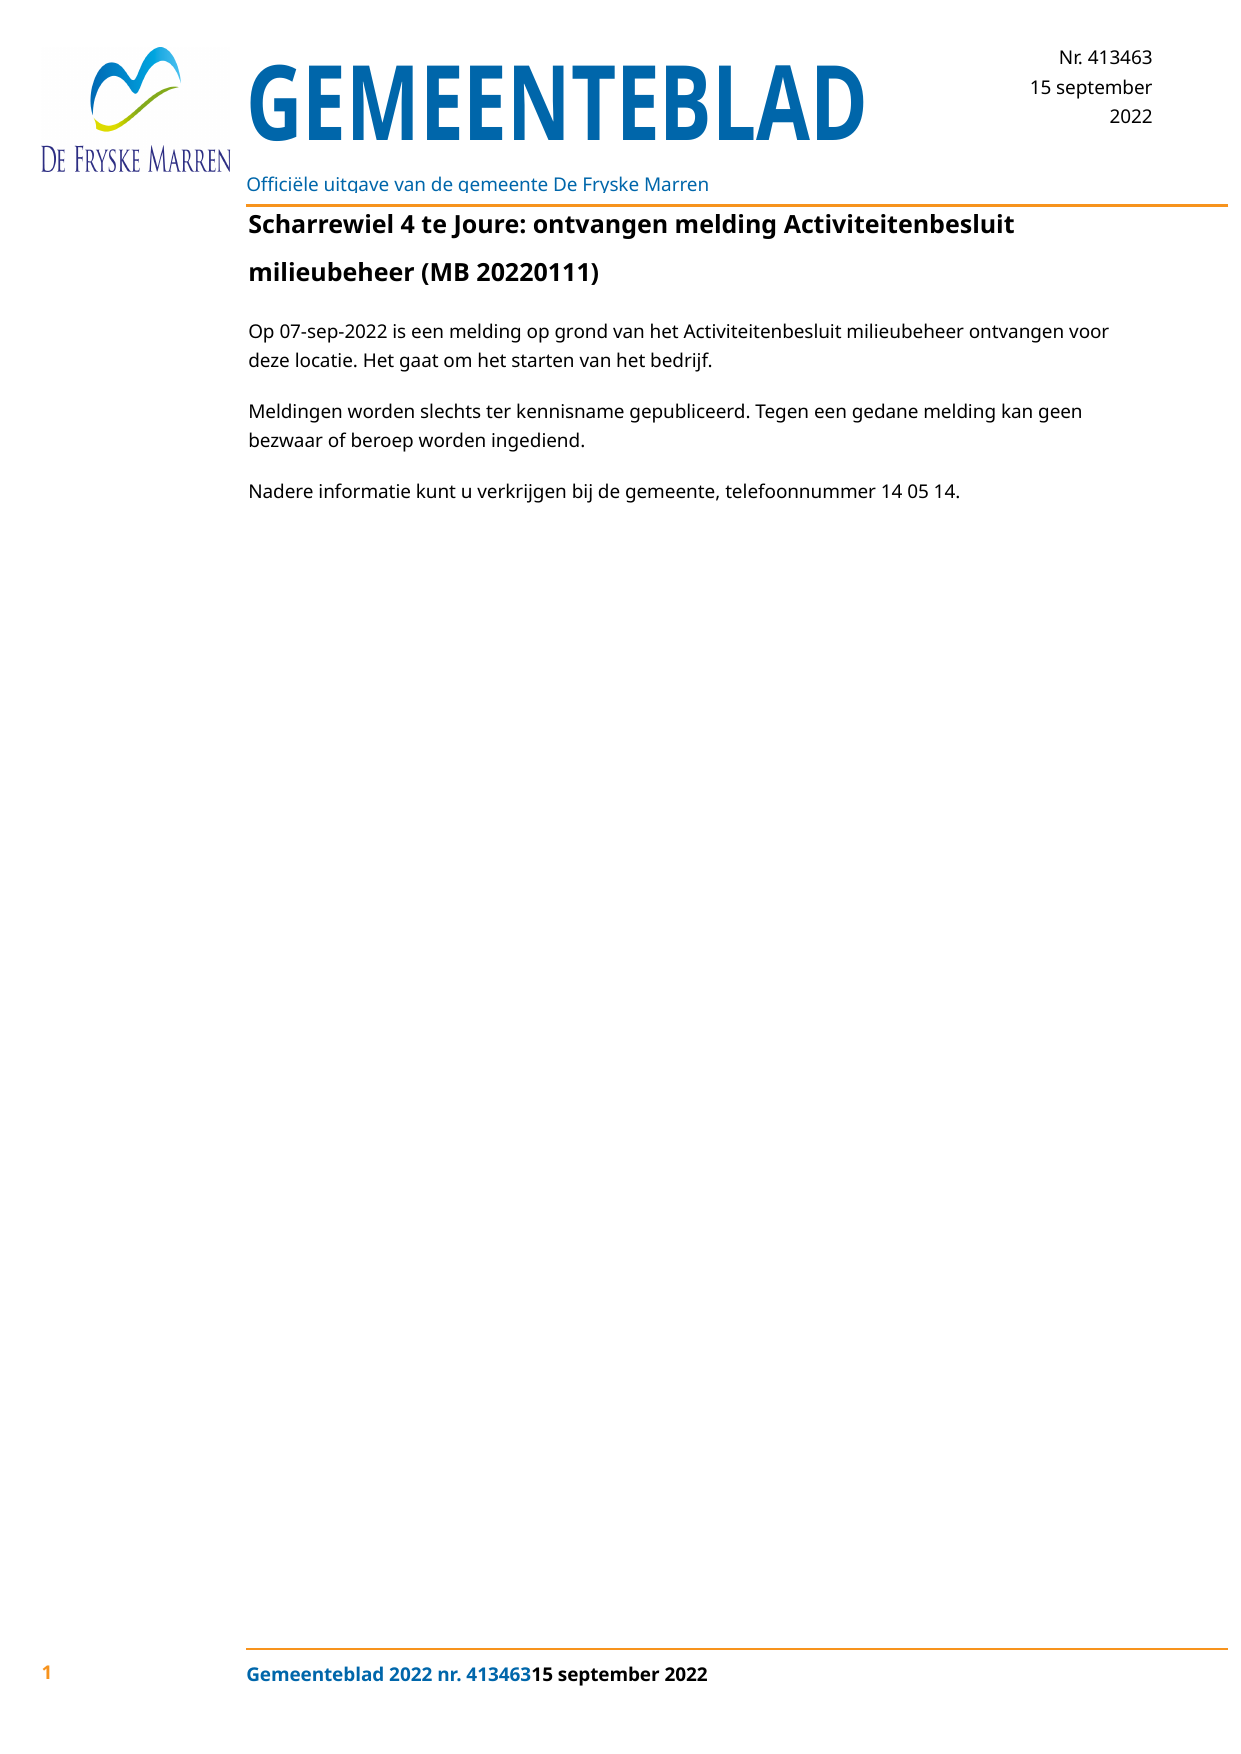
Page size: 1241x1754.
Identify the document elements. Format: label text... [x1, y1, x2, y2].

text Op 07-sep-2022 is een melding op grond van het Activiteitenbesluit milieubeheer ontvangen voor deze locatie. Het gaat om het starten van het bedrijf. [248, 318, 1152, 373]
text Meldingen worden slechts ter kennisname gepubliceerd. Tegen een gedane melding kan geen bezwaar of beroep worden ingediend. [248, 398, 1152, 453]
text Nadere informatie kunt u verkrijgen bij de gemeente, telefoonnummer 14 05 14. [248, 478, 1152, 504]
picture [41, 47, 231, 172]
text Scharrewiel 4 te Joure: ontvangen melding Activiteitenbesluit milieubeheer (MB 20220111) [248, 207, 1152, 288]
